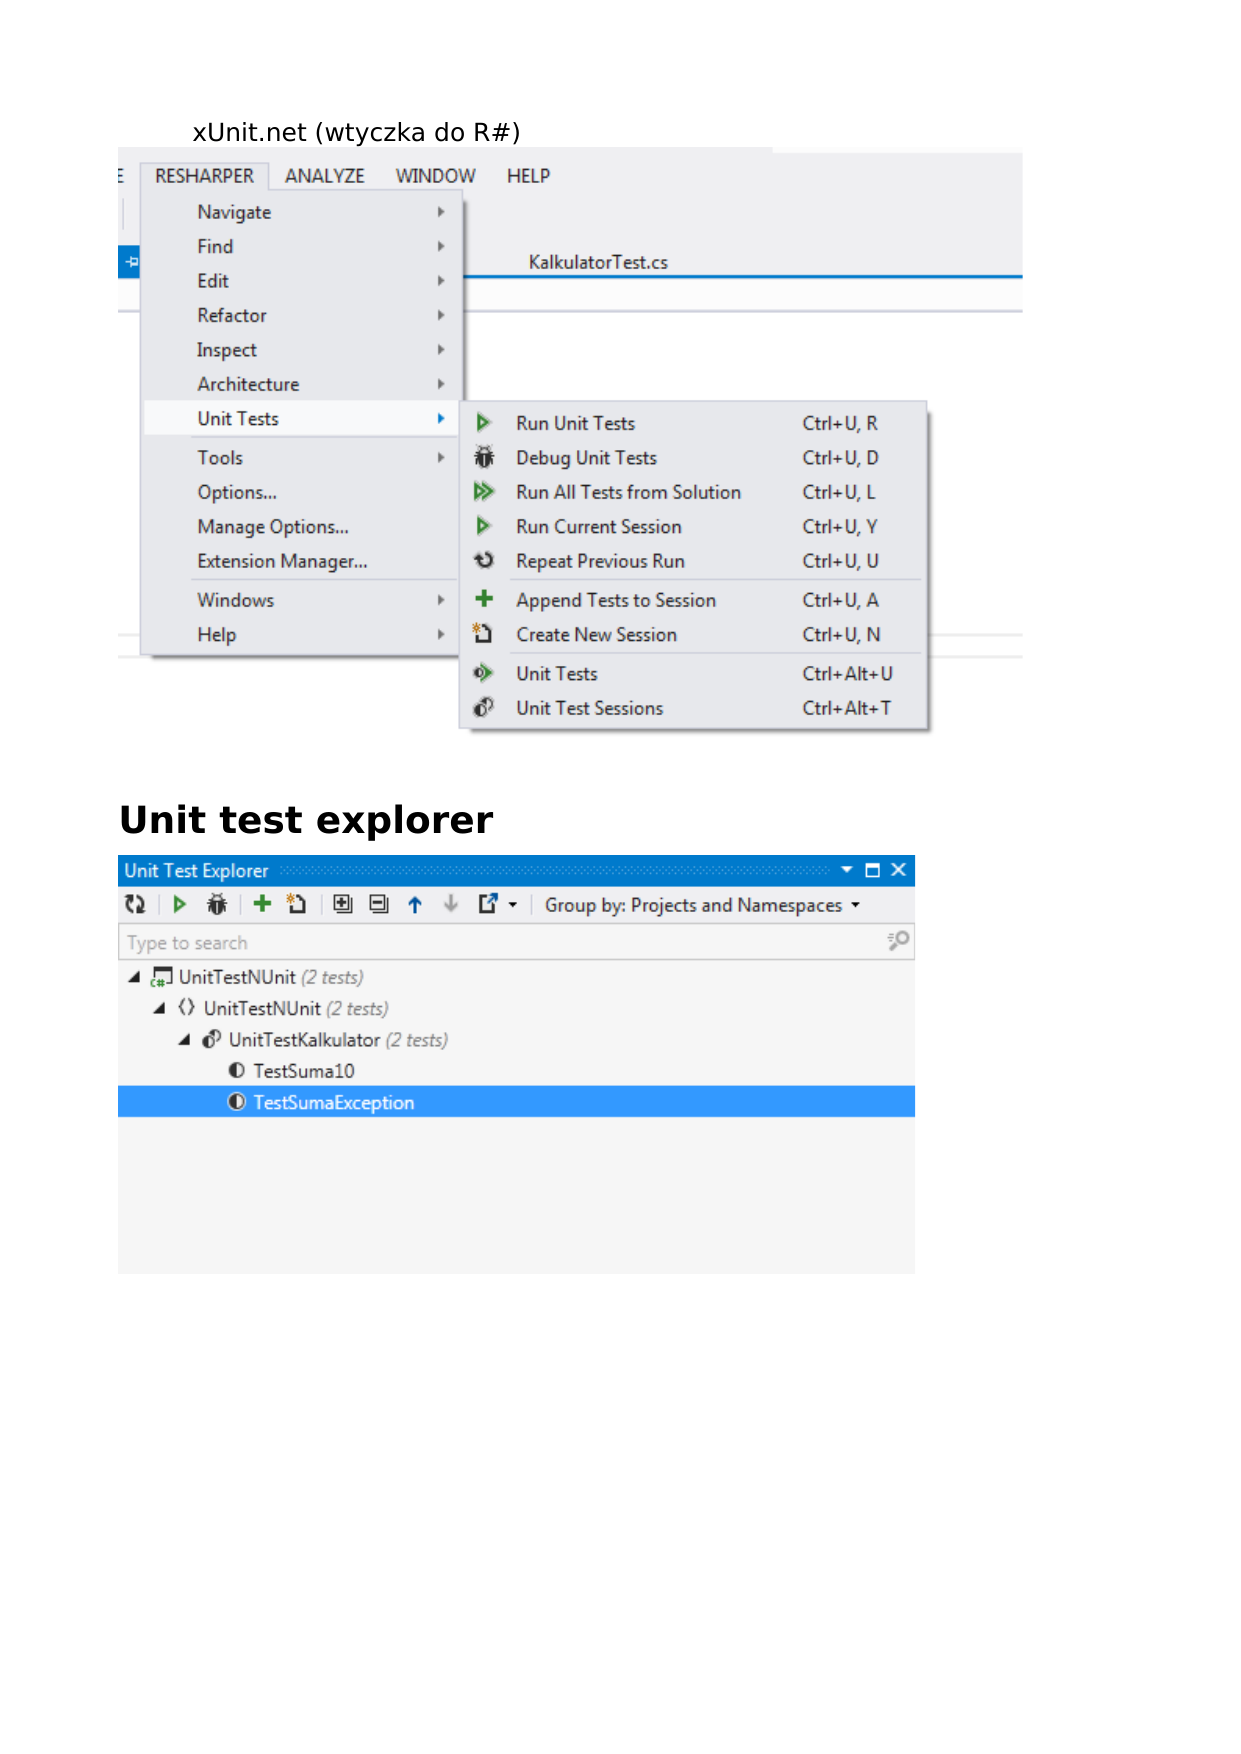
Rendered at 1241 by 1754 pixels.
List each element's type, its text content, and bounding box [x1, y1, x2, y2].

picture [118, 147, 1023, 762]
subtitle Unit test explorer [118, 799, 1122, 842]
picture [118, 855, 915, 1274]
list xUnit.net (wtyczka do R#) [177, 118, 1122, 147]
